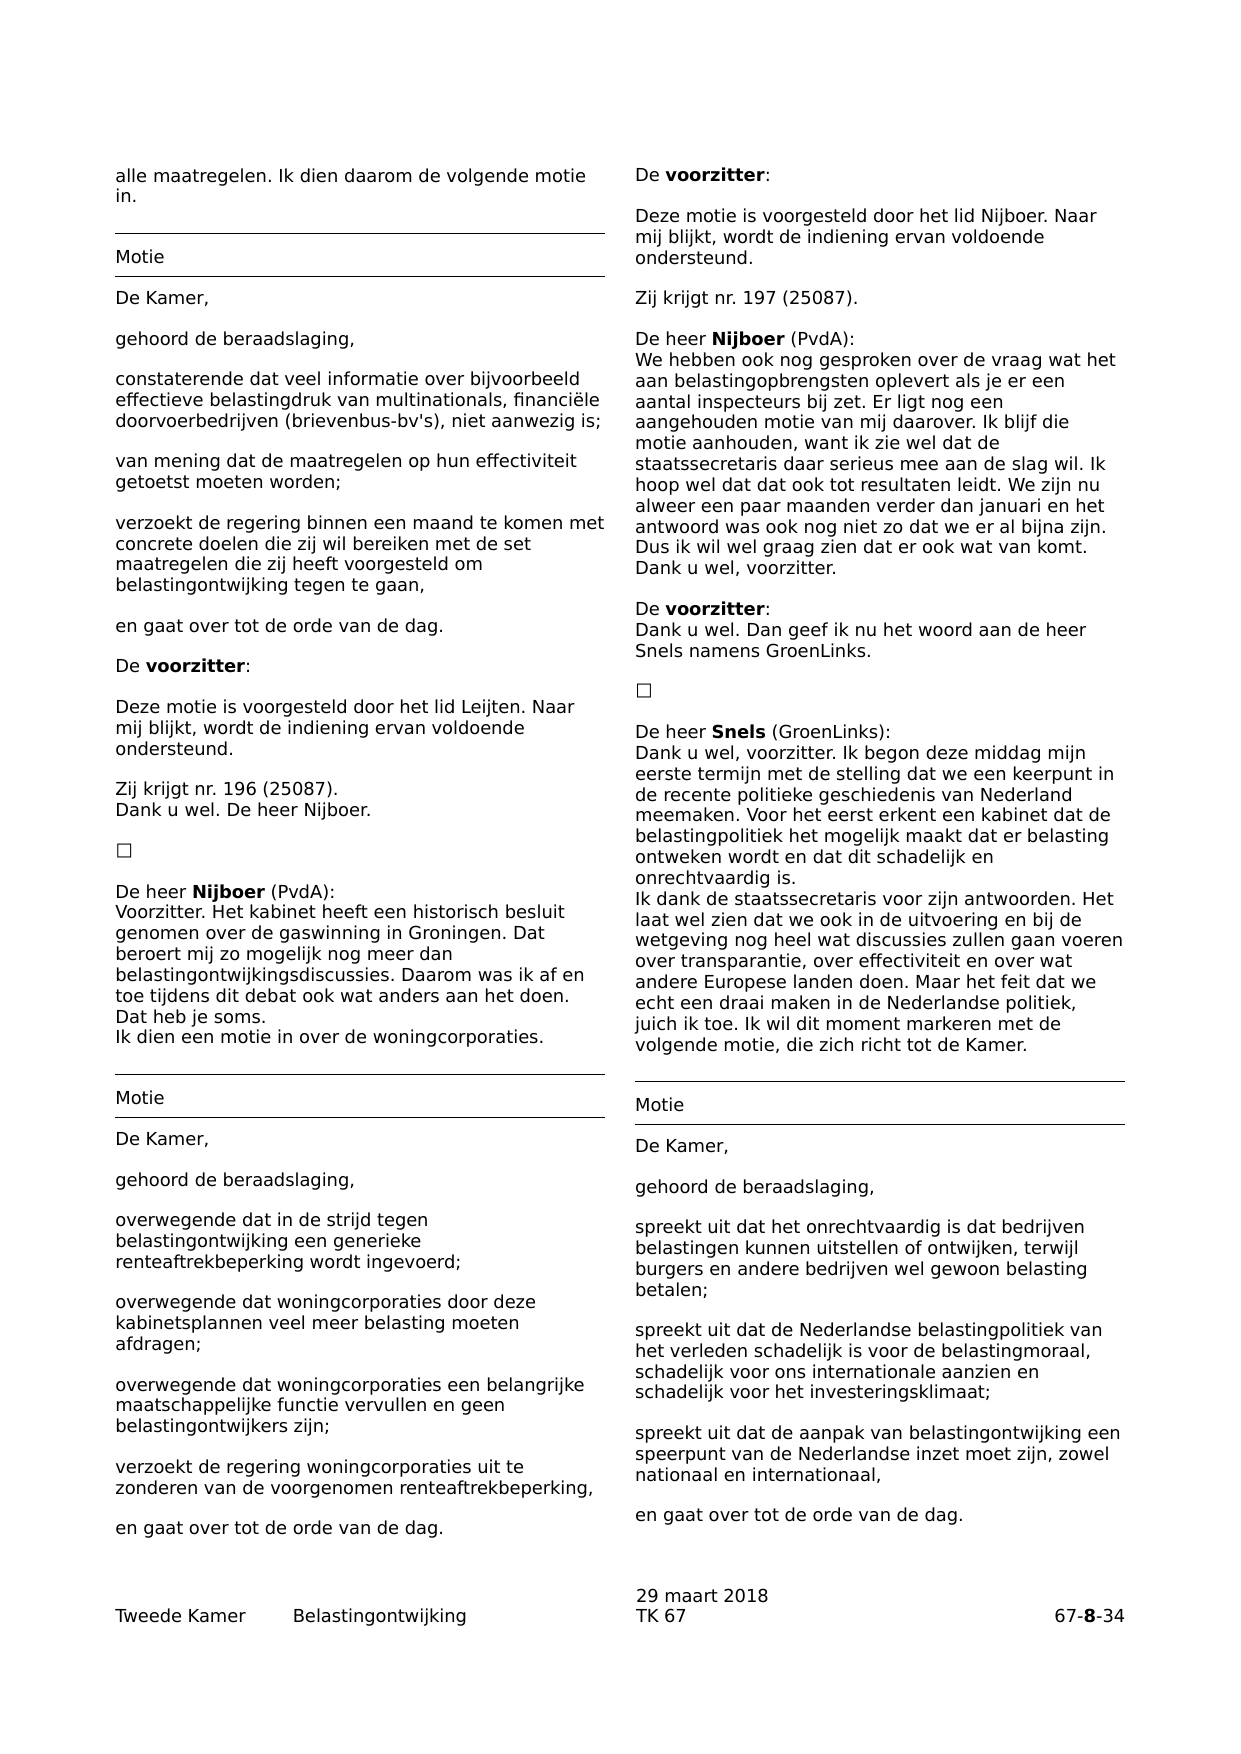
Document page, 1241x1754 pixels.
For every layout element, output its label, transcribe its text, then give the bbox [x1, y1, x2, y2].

text overwegende dat woningcorporaties een belangrijke maatschappelijke functie vervullen en geen belastingontwijkers zijn; [115, 1374, 605, 1437]
text Zij krijgt nr. 196 (25087). [115, 779, 605, 800]
text Dank u wel, voorzitter. [635, 558, 1125, 579]
text overwegende dat woningcorporaties door deze kabinetsplannen veel meer belasting moeten afdragen; [115, 1292, 605, 1354]
text Zij krijgt nr. 197 (25087). [635, 288, 1125, 309]
text spreekt uit dat het onrechtvaardig is dat bedrijven belastingen kunnen uitstellen of ontwijken, terwijl burgers en andere bedrijven wel gewoon belasting betalen; [635, 1217, 1125, 1300]
text en gaat over tot de orde van de dag. [115, 616, 605, 636]
text De Kamer, [115, 288, 605, 308]
text verzoekt de regering woningcorporaties uit te zonderen van de voorgenomen renteaftrekbeperking, [115, 1457, 605, 1498]
text spreekt uit dat de Nederlandse belastingpolitiek van het verleden schadelijk is voor de belastingmoraal, schadelijk voor ons internationale aanzien en schadelijk voor het investeringsklimaat; [635, 1320, 1125, 1403]
text Deze motie is voorgesteld door het lid Leijten. Naar mij blijkt, wordt de indiening ervan voldoende ondersteund. [115, 697, 605, 759]
text Ik dien een motie in over de woningcorporaties. [115, 1027, 605, 1048]
text constaterende dat veel informatie over bijvoorbeeld effectieve belastingdruk van multinationals, financiële doorvoerbedrijven (brievenbus-bv's), niet aanwezig is; [115, 369, 605, 431]
text Dank u wel. Dan geef ik nu het woord aan de heer Snels namens GroenLinks. [635, 619, 1125, 661]
text van mening dat de maatregelen op hun effectiviteit getoetst moeten worden; [115, 451, 605, 493]
text De heer Nijboer (PvdA): [115, 882, 605, 902]
text De heer Snels (GroenLinks): [635, 722, 1125, 743]
text Deze motie is voorgesteld door het lid Nijboer. Naar mij blijkt, wordt de indiening ervan voldoende ondersteund. [635, 206, 1125, 268]
text De voorzitter: [635, 599, 1125, 619]
text De voorzitter: [115, 656, 605, 677]
text en gaat over tot de orde van de dag. [115, 1518, 605, 1539]
text De voorzitter: [635, 165, 1125, 186]
text We hebben ook nog gesproken over de vraag wat het aan belastingopbrengsten oplevert als je er een aantal inspecteurs bij zet. Er ligt nog een aangehouden motie van mij daarover. Ik blijf die motie aanhouden, want ik zie wel dat de staatssecretaris daar serieus mee aan de slag wil. Ik hoop wel dat dat ook tot resultaten leidt. We zijn nu alweer een paar maanden verder dan januari en het antwoord was ook nog niet zo dat we er al bijna zijn. Dus ik wil wel graag zien dat er ook wat van komt. [635, 350, 1125, 558]
text en gaat over tot de orde van de dag. [635, 1505, 1125, 1526]
text Voorzitter. Het kabinet heeft een historisch besluit genomen over de gaswinning in Groningen. Dat beroert mij zo mogelijk nog meer dan belastingontwijkingsdiscussies. Daarom was ik af en toe tijdens dit debat ook wat anders aan het doen. Dat heb je soms. [115, 902, 605, 1027]
text Dank u wel, voorzitter. Ik begon deze middag mijn eerste termijn met de stelling dat we een keerpunt in de recente politieke geschiedenis van Nederland meemaken. Voor het eerst erkent een kabinet dat de belastingpolitiek het mogelijk maakt dat er belasting ontweken wordt en dat dit schadelijk en onrechtvaardig is. [635, 743, 1125, 888]
text gehoord de beraadslaging, [115, 1169, 605, 1190]
text Ik dank de staatssecretaris voor zijn antwoorden. Het laat wel zien dat we ook in de uitvoering en bij de wetgeving nog heel wat discussies zullen gaan voeren over transparantie, over effectiviteit en over wat andere Europese landen doen. Maar het feit dat we echt een draai maken in de Nederlandse politiek, juich ik toe. Ik wil dit moment markeren met de volgende motie, die zich richt tot de Kamer. [635, 888, 1125, 1055]
text ⬜ [115, 841, 605, 862]
text alle maatregelen. Ik dien daarom de volgende motie in. [115, 165, 605, 207]
text ⬜ [635, 681, 1125, 702]
text Motie [635, 1095, 1125, 1116]
text De Kamer, [115, 1129, 605, 1149]
text overwegende dat in de strijd tegen belastingontwijking een generieke renteaftrekbeperking wordt ingevoerd; [115, 1210, 605, 1272]
text gehoord de beraadslaging, [115, 328, 605, 349]
text Motie [115, 247, 605, 268]
text verzoekt de regering binnen een maand te komen met concrete doelen die zij wil bereiken met de set maatregelen die zij heeft voorgesteld om belastingontwijking tegen te gaan, [115, 513, 605, 596]
text De Kamer, [635, 1136, 1125, 1157]
text De heer Nijboer (PvdA): [635, 329, 1125, 350]
text Dank u wel. De heer Nijboer. [115, 800, 605, 821]
text gehoord de beraadslaging, [635, 1177, 1125, 1197]
text Motie [115, 1088, 605, 1109]
text spreekt uit dat de aanpak van belastingontwijking een speerpunt van de Nederlandse inzet moet zijn, zowel nationaal en internationaal, [635, 1423, 1125, 1485]
